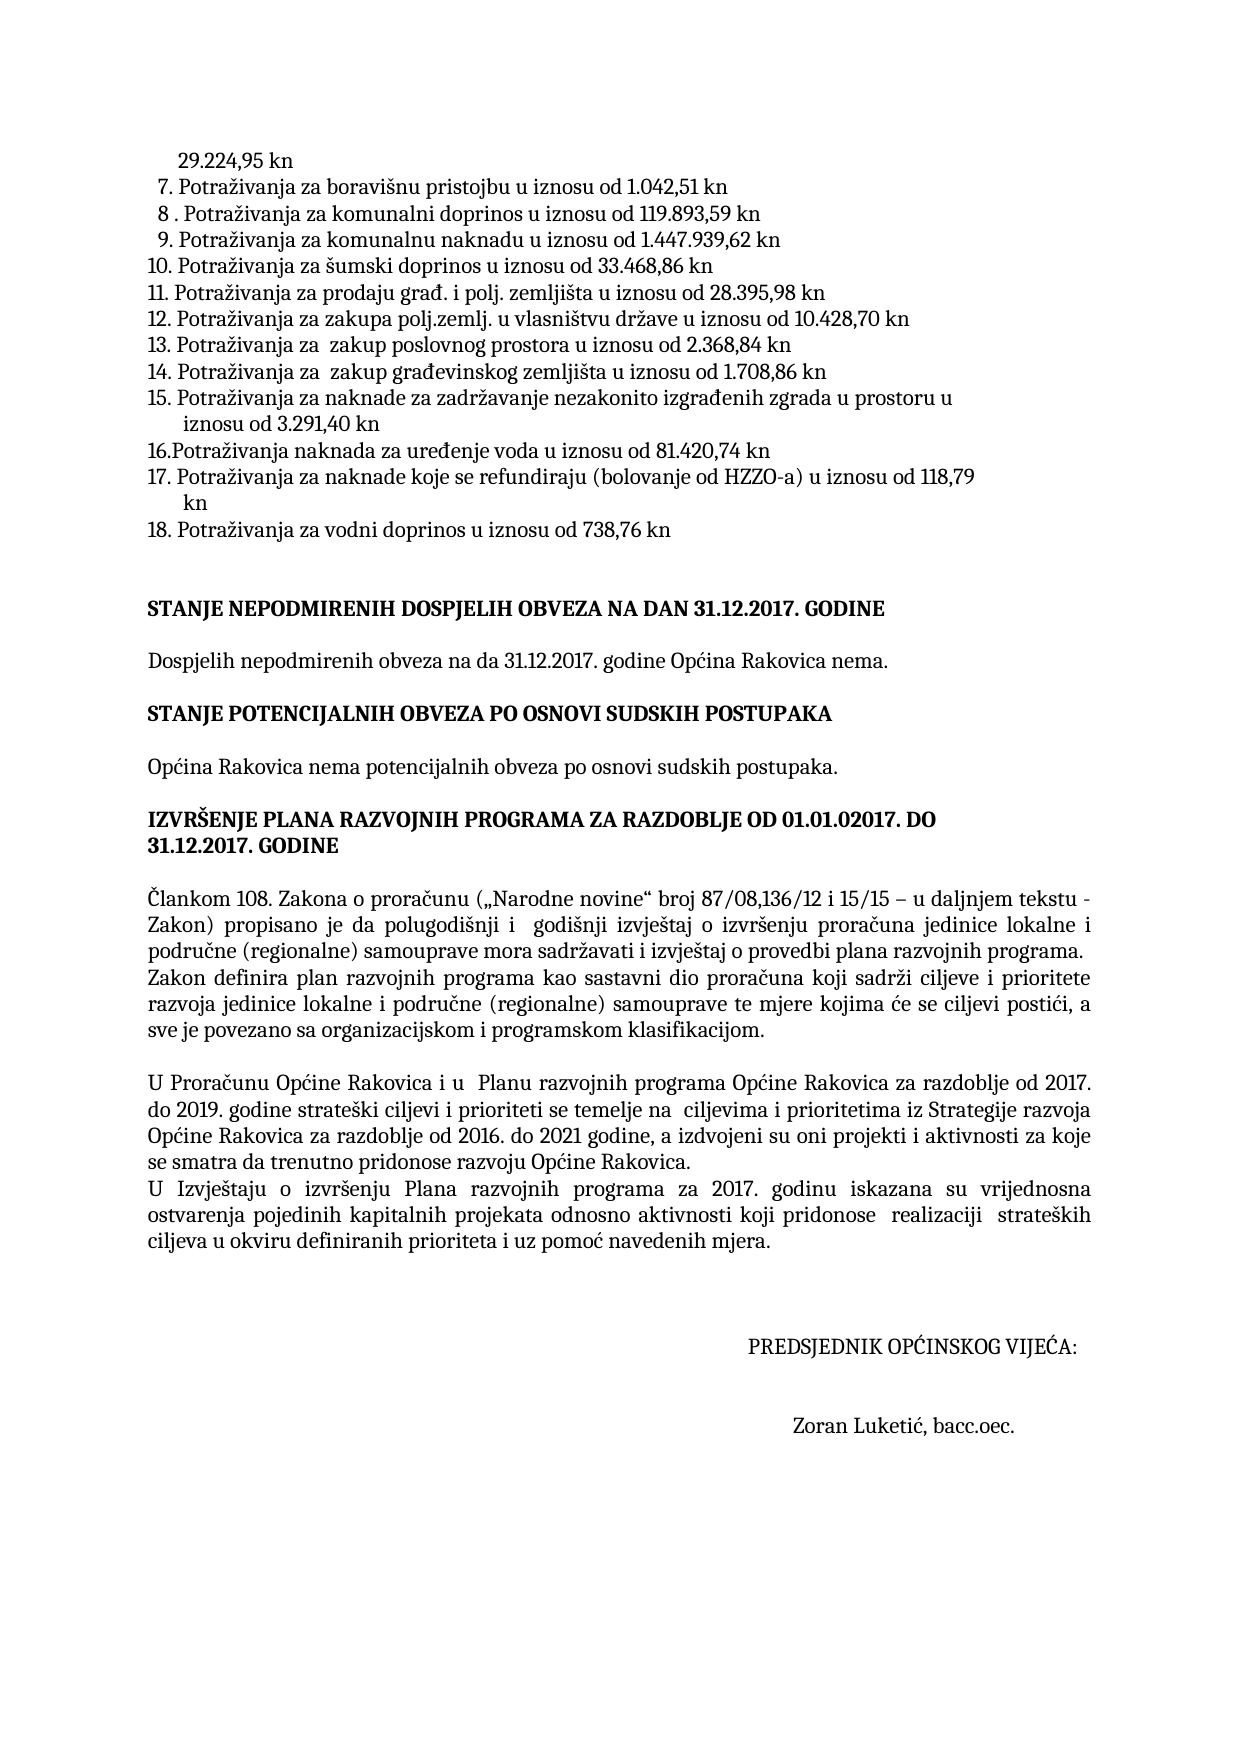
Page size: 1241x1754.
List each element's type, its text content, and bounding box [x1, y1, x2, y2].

text 9. Potraživanja za komunalnu naknadu u iznosu od 1.447.939,62 kn [148, 227, 1093, 253]
text 15. Potraživanja za naknade za zadržavanje nezakonito izgrađenih zgrada u prostoru u [148, 385, 1093, 411]
text PREDSJEDNIK OPĆINSKOG VIJEĆA: [148, 1333, 1093, 1360]
text 14. Potraživanja za zakup građevinskog zemljišta u iznosu od 1.708,86 kn [148, 358, 1093, 385]
text U Proračunu Općine Rakovica i u Planu razvojnih programa Općine Rakovica za razdoblje od 2017. do 2019. godine strateški ciljevi i prioriteti se temelje na ciljevima i prioritetima iz Strategije razvoja Općine Rakovica za razdoblje od 2016. do 2021 godine, a izdvojeni su oni projekti i aktivnosti za koje se smatra da trenutno pridonose razvoju Općine Rakovica. [148, 1070, 1093, 1175]
text STANJE POTENCIJALNIH OBVEZA PO OSNOVI SUDSKIH POSTUPAKA [148, 701, 1093, 727]
text kn [148, 490, 1093, 517]
text 13. Potraživanja za zakup poslovnog prostora u iznosu od 2.368,84 kn [148, 332, 1093, 358]
text 16.Potraživanja naknada za uređenje voda u iznosu od 81.420,74 kn [148, 437, 1093, 464]
text Zakon definira plan razvojnih programa kao sastavni dio proračuna koji sadrži ciljeve i prioritete razvoja jedinice lokalne i područne (regionalne) samouprave te mjere kojima će se ciljevi postići, a sve je povezano sa organizacijskom i programskom klasifikacijom. [148, 964, 1093, 1044]
text 29.224,95 kn [148, 148, 1093, 174]
text 10. Potraživanja za šumski doprinos u iznosu od 33.468,86 kn [148, 253, 1093, 279]
text iznosu od 3.291,40 kn [148, 411, 1093, 437]
text U Izvještaju o izvršenju Plana razvojnih programa za 2017. godinu iskazana su vrijednosna ostvarenja pojedinih kapitalnih projekata odnosno aktivnosti koji pridonose realizaciji strateških ciljeva u okviru definiranih prioriteta i uz pomoć navedenih mjera. [148, 1175, 1093, 1254]
text STANJE NEPODMIRENIH DOSPJELIH OBVEZA NA DAN 31.12.2017. GODINE [148, 596, 1093, 622]
text 31.12.2017. GODINE [148, 833, 1093, 859]
text Člankom 108. Zakona o proračunu („Narodne novine“ broj 87/08,136/12 i 15/15 – u daljnjem tekstu - Zakon) propisano je da polugodišnji i godišnji izvještaj o izvršenju proračuna jedinice lokalne i područne (regionalne) samouprave mora sadržavati i izvještaj o provedbi plana razvojnih programa. [148, 886, 1093, 964]
text Dospjelih nepodmirenih obveza na da 31.12.2017. godine Općina Rakovica nema. [148, 648, 1093, 675]
text 11. Potraživanja za prodaju građ. i polj. zemljišta u iznosu od 28.395,98 kn [148, 279, 1093, 306]
text Zoran Luketić, bacc.oec. [148, 1413, 1093, 1439]
text 12. Potraživanja za zakupa polj.zemlj. u vlasništvu države u iznosu od 10.428,70 kn [148, 306, 1093, 332]
text 8 . Potraživanja za komunalni doprinos u iznosu od 119.893,59 kn [148, 200, 1093, 227]
text 18. Potraživanja za vodni doprinos u iznosu od 738,76 kn [148, 517, 1093, 543]
text Općina Rakovica nema potencijalnih obveza po osnovi sudskih postupaka. [148, 754, 1093, 780]
text 7. Potraživanja za boravišnu pristojbu u iznosu od 1.042,51 kn [148, 174, 1093, 200]
text 17. Potraživanja za naknade koje se refundiraju (bolovanje od HZZO-a) u iznosu od 118,79 [148, 464, 1093, 490]
text IZVRŠENJE PLANA RAZVOJNIH PROGRAMA ZA RAZDOBLJE OD 01.01.02017. DO [148, 806, 1093, 833]
